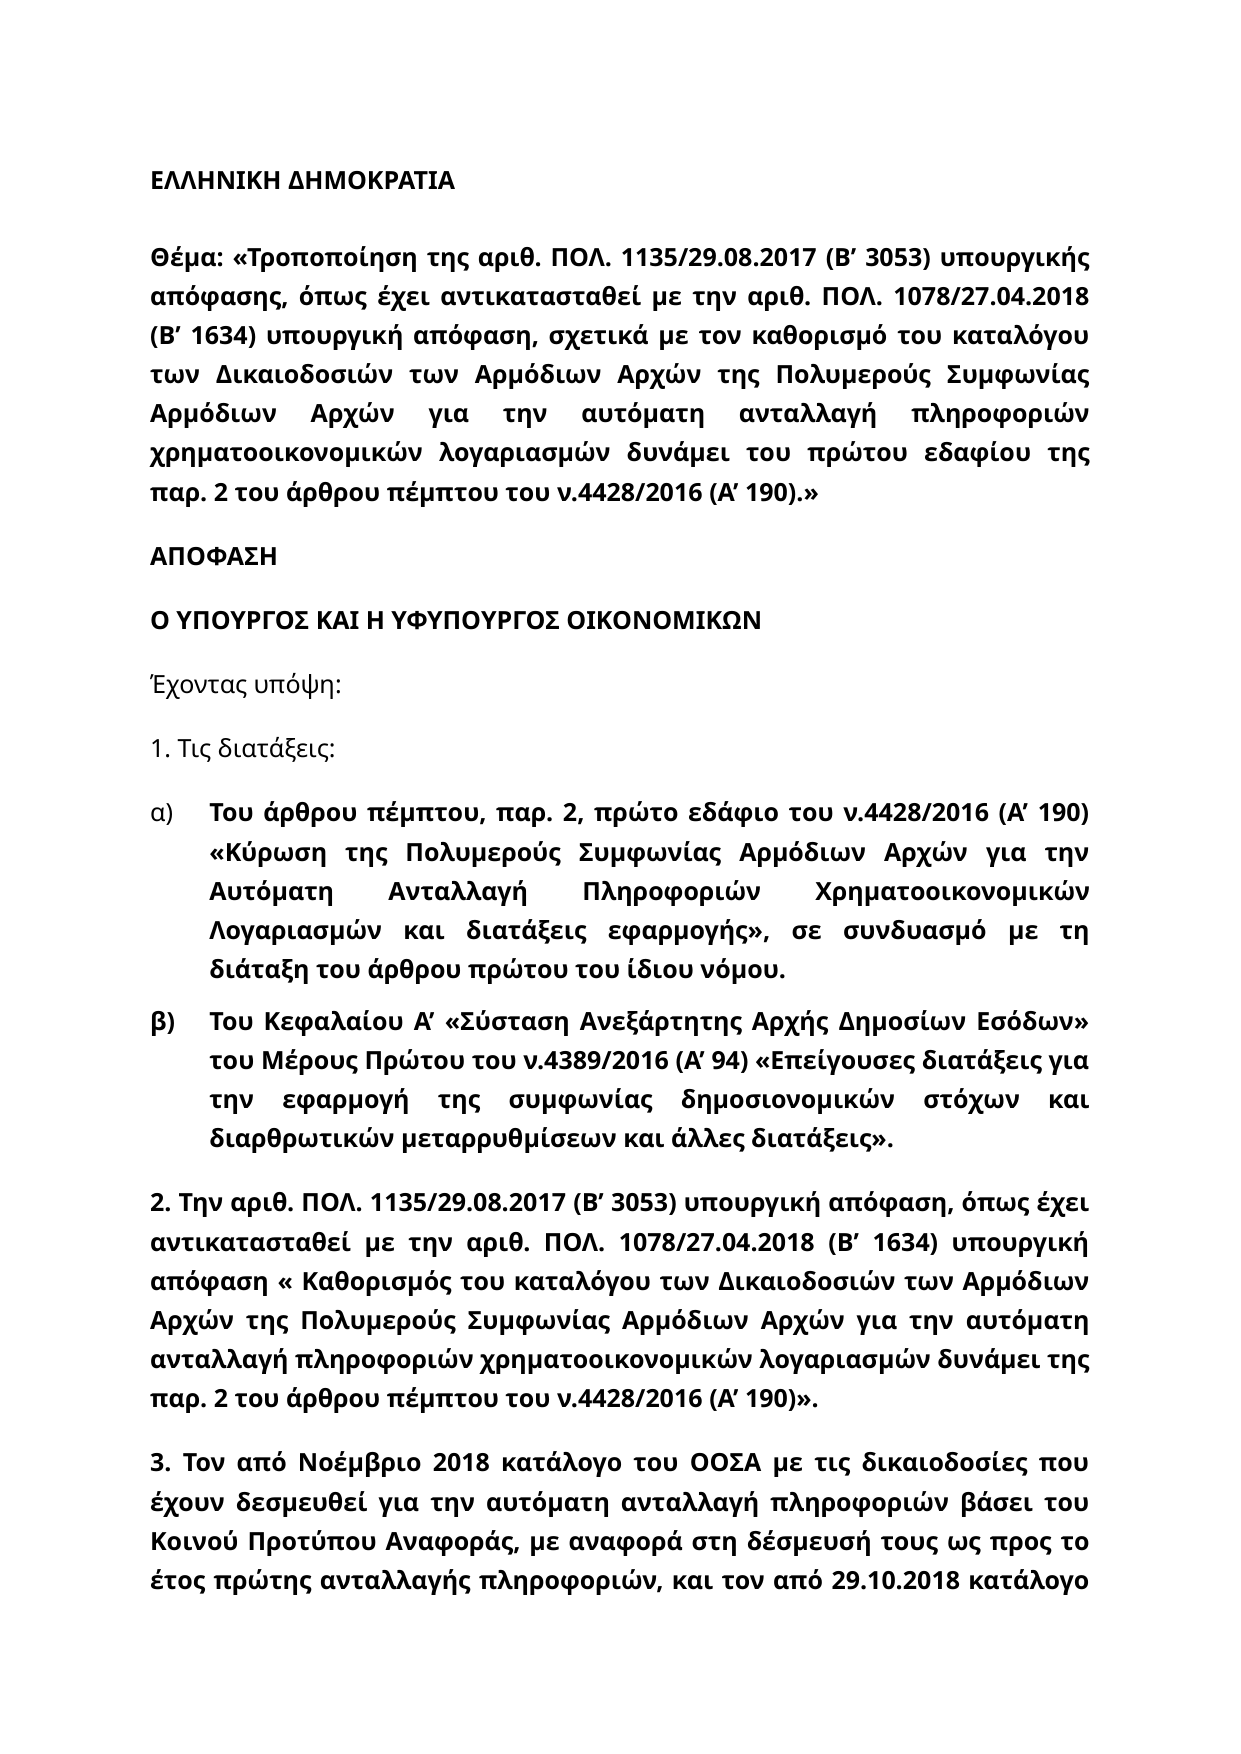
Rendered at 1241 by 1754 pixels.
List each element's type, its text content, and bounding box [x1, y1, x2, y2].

list β) Του Κεφαλαίου Α’ «Σύσταση Ανεξάρτητης Αρχής Δημοσίων Εσόδων» του Μέρους Πρώτου του ν.4389/2016 (Α’ 94) «Επείγουσες διατάξεις για την εφαρμογή της συμφωνίας δημοσιονομικών στόχων και διαρθρωτικών μεταρρυθμίσεων και άλλες διατάξεις». [150, 1003, 1090, 1155]
text 1. Τις διατάξεις: [150, 731, 1090, 765]
text Θέμα: «Τροποποίηση της αριθ. ΠΟΛ. 1135/29.08.2017 (Β’ 3053) υπουργικής απόφασης, όπως έχει αντικατασταθεί με την αριθ. ΠΟΛ. 1078/27.04.2018 (Β’ 1634) υπουργική απόφαση, σχετικά με τον καθορισμό του καταλόγου των Δικαιοδοσιών των Αρμόδιων Αρχών της Πολυμερούς Συμφωνίας Αρμόδιων Αρχών για την αυτόματη ανταλλαγή πληροφοριών χρηματοοικονομικών λογαριασμών δυνάμει του πρώτου εδαφίου της παρ. 2 του άρθρου πέμπτου του ν.4428/2016 (Α’ 190).» [150, 239, 1090, 508]
title ΕΛΛΗΝΙΚΗ ΔΗΜΟΚΡΑΤΙΑ [150, 162, 1090, 197]
text 3. Τον από Νοέμβριο 2018 κατάλογο του ΟΟΣΑ με τις δικαιοδοσίες που έχουν δεσμευθεί για την αυτόματη ανταλλαγή πληροφοριών βάσει του Κοινού Προτύπου Αναφοράς, με αναφορά στη δέσμευσή τους ως προς το έτος πρώτης ανταλλαγής πληροφοριών, και τον από 29.10.2018 κατάλογο [150, 1445, 1090, 1597]
list α) Του άρθρου πέμπτου, παρ. 2, πρώτο εδάφιο του ν.4428/2016 (Α’ 190) «Κύρωση της Πολυμερούς Συμφωνίας Αρμόδιων Αρχών για την Αυτόματη Ανταλλαγή Πληροφοριών Χρηματοοικονομικών Λογαριασμών και διατάξεις εφαρμογής», σε συνδυασμό με τη διάταξη του άρθρου πρώτου του ίδιου νόμου. [150, 795, 1090, 986]
text ΑΠΟΦΑΣΗ [150, 538, 1090, 572]
text 2. Την αριθ. ΠΟΛ. 1135/29.08.2017 (Β’ 3053) υπουργική απόφαση, όπως έχει αντικατασταθεί με την αριθ. ΠΟΛ. 1078/27.04.2018 (Β’ 1634) υπουργική απόφαση « Καθορισμός του καταλόγου των Δικαιοδοσιών των Αρμόδιων Αρχών της Πολυμερούς Συμφωνίας Αρμόδιων Αρχών για την αυτόματη ανταλλαγή πληροφοριών χρηματοοικονομικών λογαριασμών δυνάμει της παρ. 2 του άρθρου πέμπτου του ν.4428/2016 (Α’ 190)». [150, 1185, 1090, 1415]
text Έχοντας υπόψη: [150, 667, 1090, 701]
text Ο ΥΠΟΥΡΓΟΣ ΚΑΙ Η ΥΦΥΠΟΥΡΓΟΣ ΟΙΚΟΝΟΜΙΚΩΝ [150, 602, 1090, 637]
